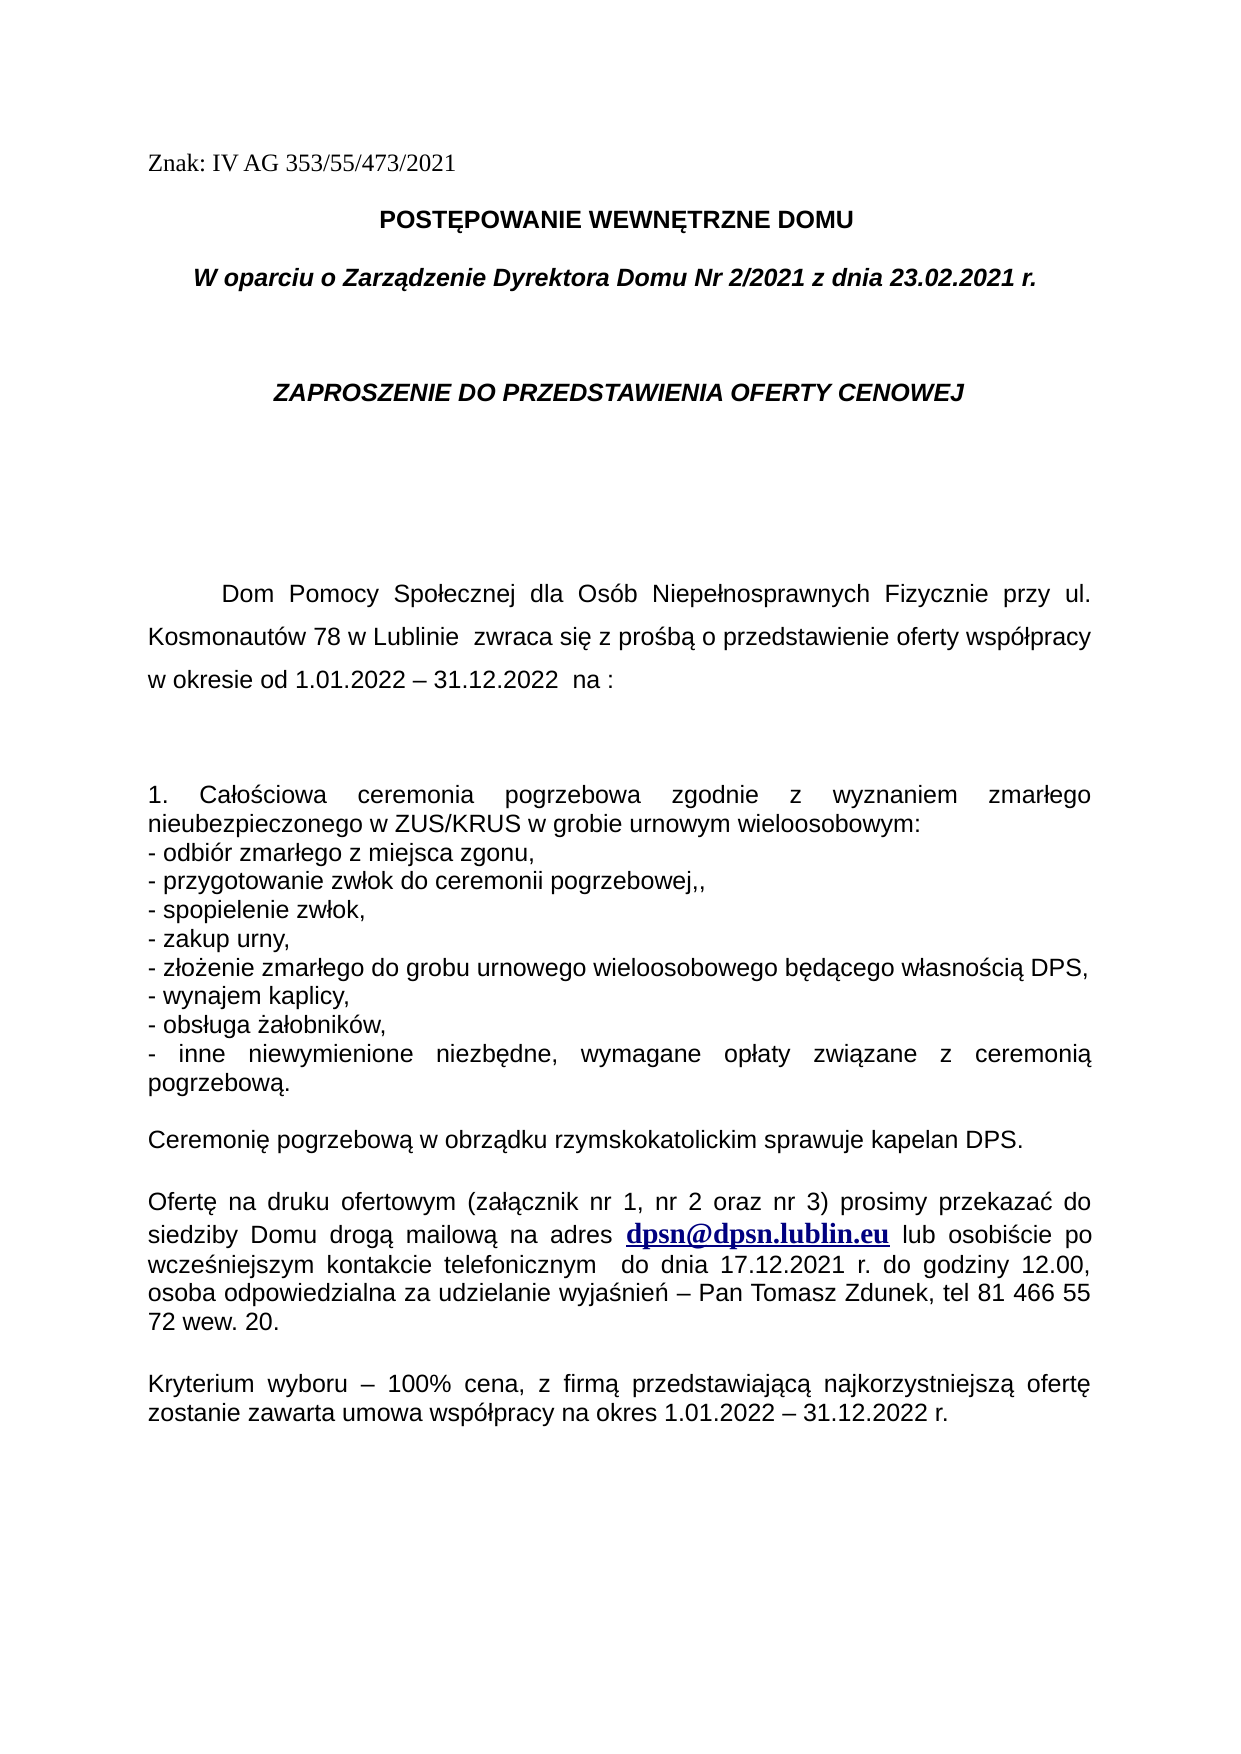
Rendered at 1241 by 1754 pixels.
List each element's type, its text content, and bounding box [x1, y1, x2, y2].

text ZAPROSZENIE DO PRZEDSTAWIENIA OFERTY CENOWEJ [148, 378, 1093, 406]
text - odbiór zmarłego z miejsca zgonu, [148, 838, 1093, 866]
text Ceremonię pogrzebową w obrządku rzymskokatolickim sprawuje kapelan DPS. [148, 1125, 1093, 1154]
text - wynajem kaplicy, [148, 981, 1093, 1010]
text - spopielenie zwłok, [148, 895, 1093, 924]
text - złożenie zmarłego do grobu urnowego wieloosobowego będącego własnością DPS, [148, 953, 1093, 981]
text - przygotowanie zwłok do ceremonii pogrzebowej,, [148, 866, 1093, 895]
text - inne niewymienione niezbędne, wymagane opłaty związane z ceremonią pogrzebową. [148, 1039, 1093, 1096]
text Dom Pomocy Społecznej dla Osób Niepełnosprawnych Fizycznie przy ul. Kosmonautów 78 w Lublinie zwraca się z prośbą o przedstawienie oferty współpracy w okresie od 1.01.2022 – 31.12.2022 na : [148, 579, 1093, 694]
text Znak: IV AG 353/55/473/2021 [148, 148, 1093, 176]
text Ofertę na druku ofertowym (załącznik nr 1, nr 2 oraz nr 3) prosimy przekazać do siedziby Domu drogą mailową na adres dpsn@dpsn.lublin.eu lub osobiście po wcześniejszym kontakcie telefonicznym do dnia 17.12.2021 r. do godziny 12.00, osoba odpowiedzialna za udzielanie wyjaśnień – Pan Tomasz Zdunek, tel 81 466 55 72 wew. 20. [148, 1187, 1093, 1336]
text POSTĘPOWANIE WEWNĘTRZNE DOMU [148, 205, 1093, 234]
text Kryterium wyboru – 100% cena, z firmą przedstawiającą najkorzystniejszą ofertę zostanie zawarta umowa współpracy na okres 1.01.2022 – 31.12.2022 r. [148, 1369, 1093, 1427]
text - obsługa żałobników, [148, 1010, 1093, 1039]
text W oparciu o Zarządzenie Dyrektora Domu Nr 2/2021 z dnia 23.02.2021 r. [148, 263, 1093, 291]
text 1. Całościowa ceremonia pogrzebowa zgodnie z wyznaniem zmarłego nieubezpieczonego w ZUS/KRUS w grobie urnowym wieloosobowym: [148, 780, 1093, 838]
text - zakup urny, [148, 924, 1093, 953]
